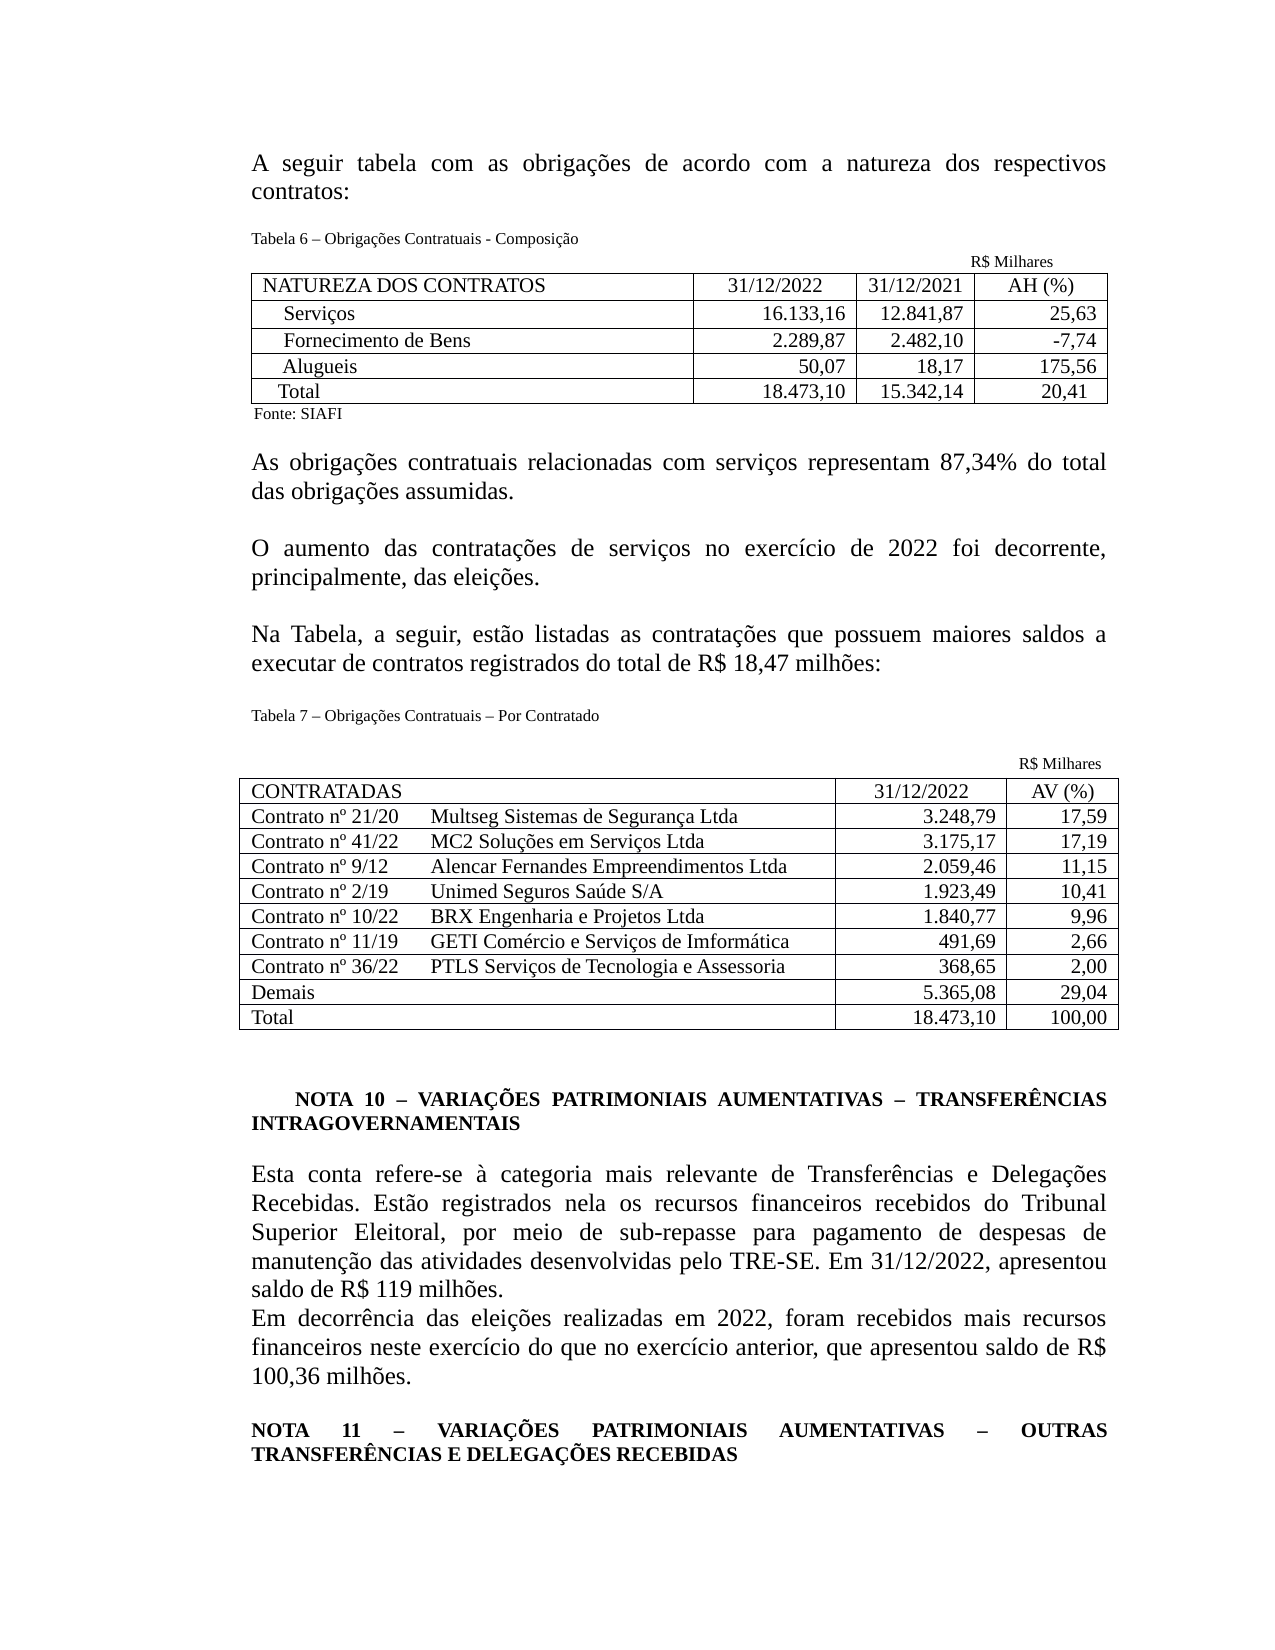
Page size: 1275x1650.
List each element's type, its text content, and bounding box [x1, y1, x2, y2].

table_header NATUREZA DOS CONTRATOS [252, 274, 693, 300]
table_cell GETI Comércio e Serviços de Imformática [419, 929, 835, 953]
table_cell Total [252, 379, 693, 403]
table_cell Unimed Seguros Saúde S/A [419, 879, 835, 903]
text Esta conta refere-se à categoria mais relevante de Transferências e Delegações Recebidas. Estão registrados nela os recursos financeiros recebidos do Tribunal Superior Eleitoral, por meio de sub-repasse para pagamento de despesas de manutenção das atividades desenvolvidas pelo TRE-SE. Em 31/12/2022, apresentou saldo de R$ 119 milhões. [251, 1159, 1107, 1303]
table_cell 1.840,77 [836, 904, 1006, 928]
table_cell 491,69 [836, 929, 1006, 953]
text Na Tabela, a seguir, estão listadas as contratações que possuem maiores saldos a executar de contratos registrados do total de R$ 18,47 milhões: [251, 619, 1107, 677]
table_cell AV (%) [1007, 779, 1118, 803]
table_cell 29,04 [1007, 980, 1118, 1004]
table_cell 2.059,46 [836, 854, 1006, 878]
table_cell 17,19 [1007, 829, 1118, 853]
table_cell 15.342,14 [857, 379, 974, 403]
table_cell 2,66 [1007, 929, 1118, 953]
table_cell [239, 725, 835, 754]
text Em decorrência das eleições realizadas em 2022, foram recebidos mais recursos financeiros neste exercício do que no exercício anterior, que apresentou saldo de R$ 100,36 milhões. [251, 1303, 1107, 1389]
table_header AH (%) [975, 274, 1107, 300]
table_header Tabela 7 – Obrigações Contratuais – Por Contratado [239, 706, 1118, 725]
table_cell BRX Engenharia e Projetos Ltda [419, 904, 835, 928]
table_cell 3.175,17 [836, 829, 1006, 853]
table_cell 368,65 [836, 955, 1006, 978]
table_cell 9,96 [1007, 904, 1118, 928]
table_cell [835, 754, 1007, 778]
table_header 31/12/2022 [694, 274, 856, 300]
table_cell 2.289,87 [694, 329, 856, 352]
table_cell 18,17 [857, 354, 974, 378]
table_cell [835, 725, 1007, 754]
table_cell Contrato nº 21/20 [240, 804, 419, 828]
table_cell 20,41 [975, 379, 1107, 403]
text O aumento das contratações de serviços no exercício de 2022 foi decorrente, principalmente, das eleições. [251, 533, 1107, 591]
table_cell Contrato nº 11/19 [240, 929, 419, 953]
table_cell [1007, 725, 1118, 754]
table_cell 175,56 [975, 354, 1107, 378]
table_cell 17,59 [1007, 804, 1118, 828]
table_cell Total [240, 1005, 835, 1029]
table_cell Contrato nº 2/19 [240, 879, 419, 903]
table_cell 3.248,79 [836, 804, 1006, 828]
table_cell 10,41 [1007, 879, 1118, 903]
text NOTA 10 – VARIAÇÕES PATRIMONIAIS AUMENTATIVAS – TRANSFERÊNCIAS INTRAGOVERNAMENTAIS [207, 1087, 1107, 1135]
table_cell Multseg Sistemas de Segurança Ltda [419, 804, 835, 828]
table_cell -7,74 [975, 329, 1107, 352]
table_cell Alugueis [252, 354, 693, 378]
table_cell 31/12/2022 [836, 779, 1006, 803]
table_cell Alencar Fernandes Empreendimentos Ltda [419, 854, 835, 878]
table_cell 12.841,87 [857, 301, 974, 327]
table_cell PTLS Serviços de Tecnologia e Assessoria [419, 955, 835, 978]
table_cell [419, 980, 835, 1004]
table_cell Serviços [252, 301, 693, 327]
table_cell 11,15 [1007, 854, 1118, 878]
table_cell 5.365,08 [836, 980, 1006, 1004]
table_cell 50,07 [694, 354, 856, 378]
text Fonte: SIAFI [207, 404, 1107, 423]
text Tabela 6 – Obrigações Contratuais - Composição R$ Milhares [207, 229, 1107, 272]
text A seguir tabela com as obrigações de acordo com a natureza dos respectivos contratos: [251, 148, 1107, 205]
table_cell 1.923,49 [836, 879, 1006, 903]
table_cell 18.473,10 [694, 379, 856, 403]
text NOTA 11 – VARIAÇÕES PATRIMONIAIS AUMENTATIVAS – OUTRAS TRANSFERÊNCIAS E DELEGAÇÕES RECEBIDAS [251, 1418, 1107, 1466]
text As obrigações contratuais relacionadas com serviços representam 87,34% do total das obrigações assumidas. [251, 447, 1107, 504]
table_cell 25,63 [975, 301, 1107, 327]
table_header 31/12/2021 [857, 274, 974, 300]
table_cell [239, 754, 835, 778]
table_cell CONTRATADAS [240, 779, 835, 803]
table_cell 16.133,16 [694, 301, 856, 327]
table_cell Contrato nº 10/22 [240, 904, 419, 928]
table_cell Contrato nº 36/22 [240, 955, 419, 978]
table_cell 2,00 [1007, 955, 1118, 978]
table_cell Demais [240, 980, 419, 1004]
table_cell R$ Milhares [1007, 754, 1118, 778]
table_cell 2.482,10 [857, 329, 974, 352]
table_cell Fornecimento de Bens [252, 329, 693, 352]
table_cell Contrato nº 41/22 [240, 829, 419, 853]
table_cell MC2 Soluções em Serviços Ltda [419, 829, 835, 853]
table_cell Contrato nº 9/12 [240, 854, 419, 878]
table_cell 100,00 [1007, 1005, 1118, 1029]
table_cell 18.473,10 [836, 1005, 1006, 1029]
